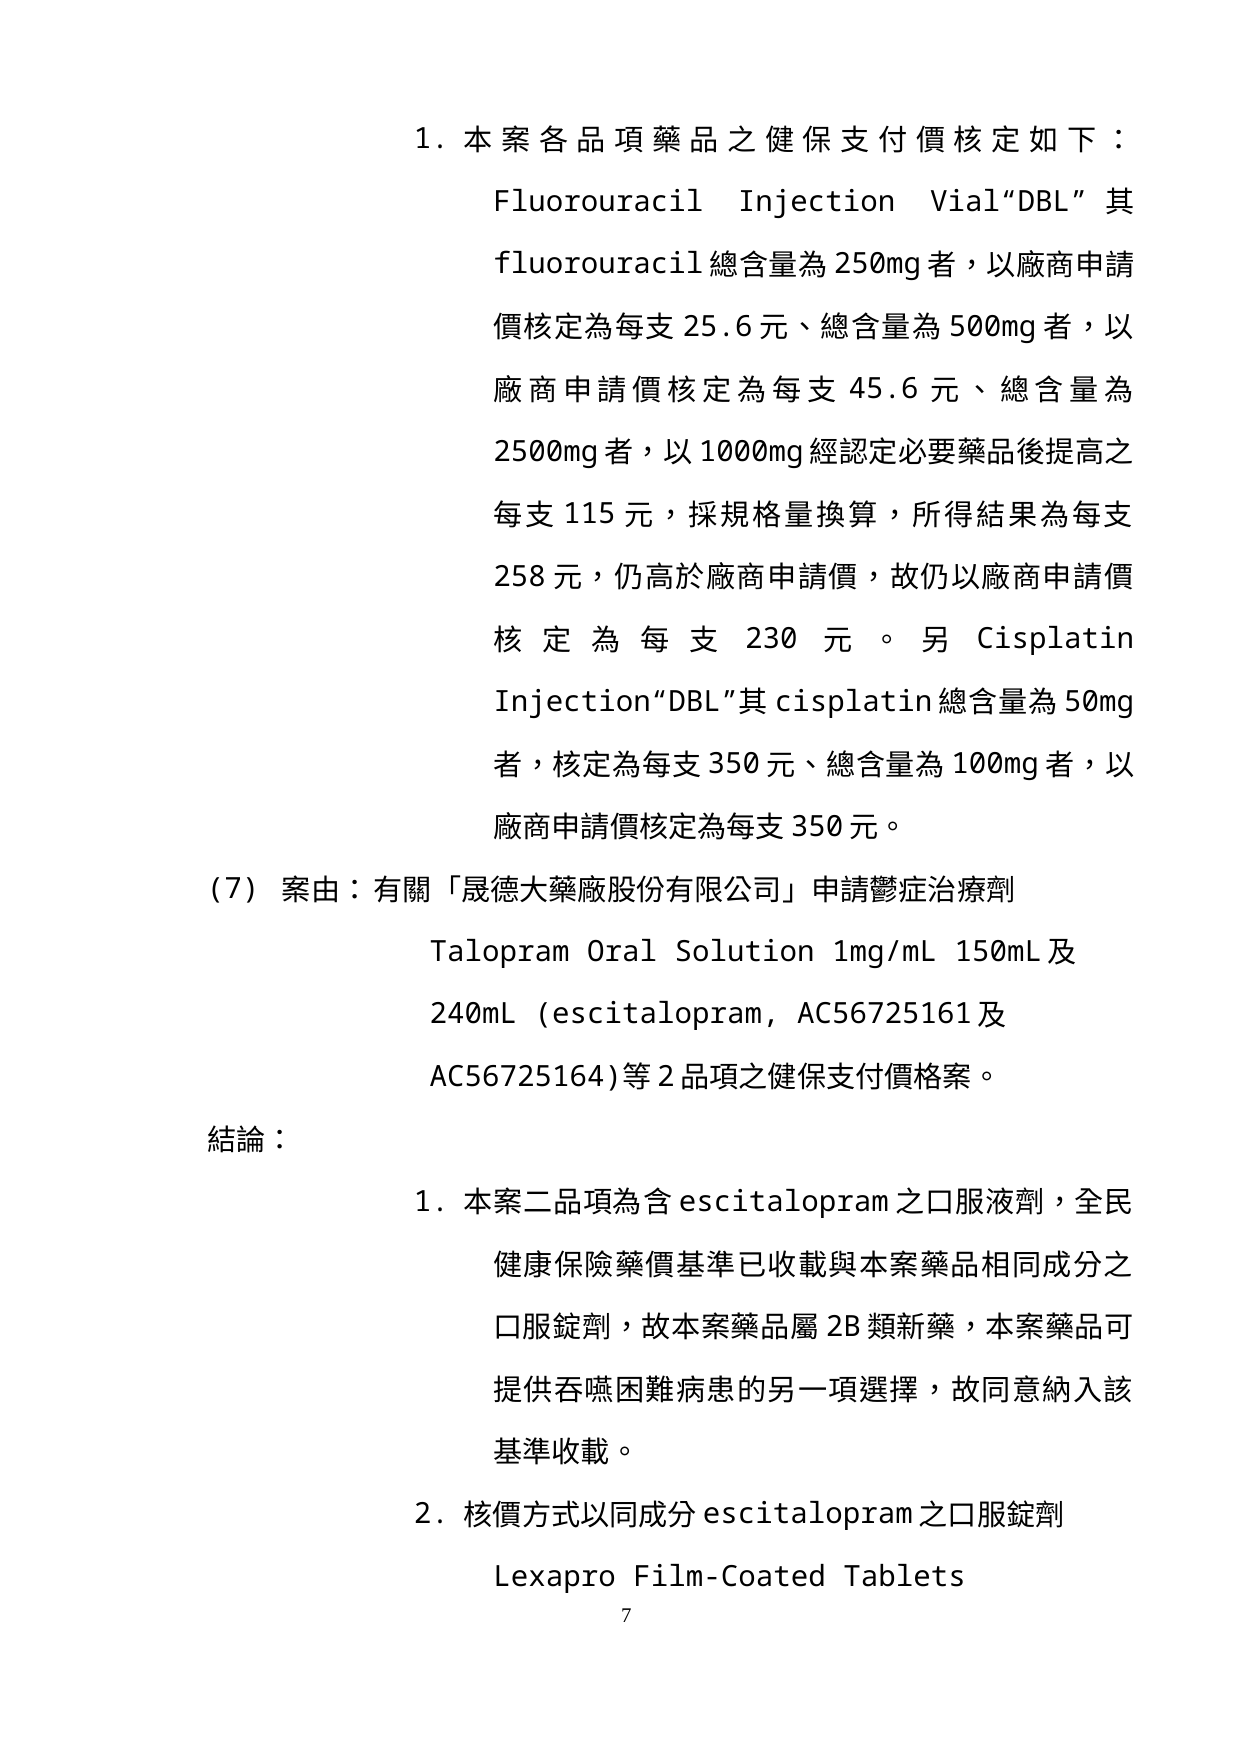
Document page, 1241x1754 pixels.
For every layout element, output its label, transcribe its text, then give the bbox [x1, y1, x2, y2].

list 核價方式以同成分escitalopram之口服錠劑Lexapro Film-Coated Tablets [413, 1471, 1134, 1596]
list 本案各品項藥品之健保支付價核定如下：Fluorouracil Injection Vial“DBL”其fluorouracil總含量為250mg者，以廠商申請價核定為每支25.6元、總含量為500mg者，以廠商申請價核定為每支45.6元、總含量為2500mg者，以1000mg經認定必要藥品後提高之每支115元，採規格量換算，所得結果為每支258元，仍高於廠商申請價，故仍以廠商申請價核定為每支230元。另Cisplatin Injection“DBL”其cisplatin總含量為50mg者，核定為每支350元、總含量為100mg者，以廠商申請價核定為每支350元。 [413, 96, 1134, 846]
list 本案二品項為含escitalopram之口服液劑，全民健康保險藥價基準已收載與本案藥品相同成分之口服錠劑，故本案藥品屬2B類新藥，本案藥品可提供吞嚥困難病患的另一項選擇，故同意納入該基準收載。 [413, 1158, 1134, 1471]
list 案由： 有關「晟德大藥廠股份有限公司」申請鬱症治療劑Talopram Oral Solution 1mg/mL 150mL及240mL (escitalopram, AC56725161及AC56725164)等2品項之健保支付價格案。 [207, 846, 1134, 1096]
text 結論： [207, 1096, 1134, 1158]
